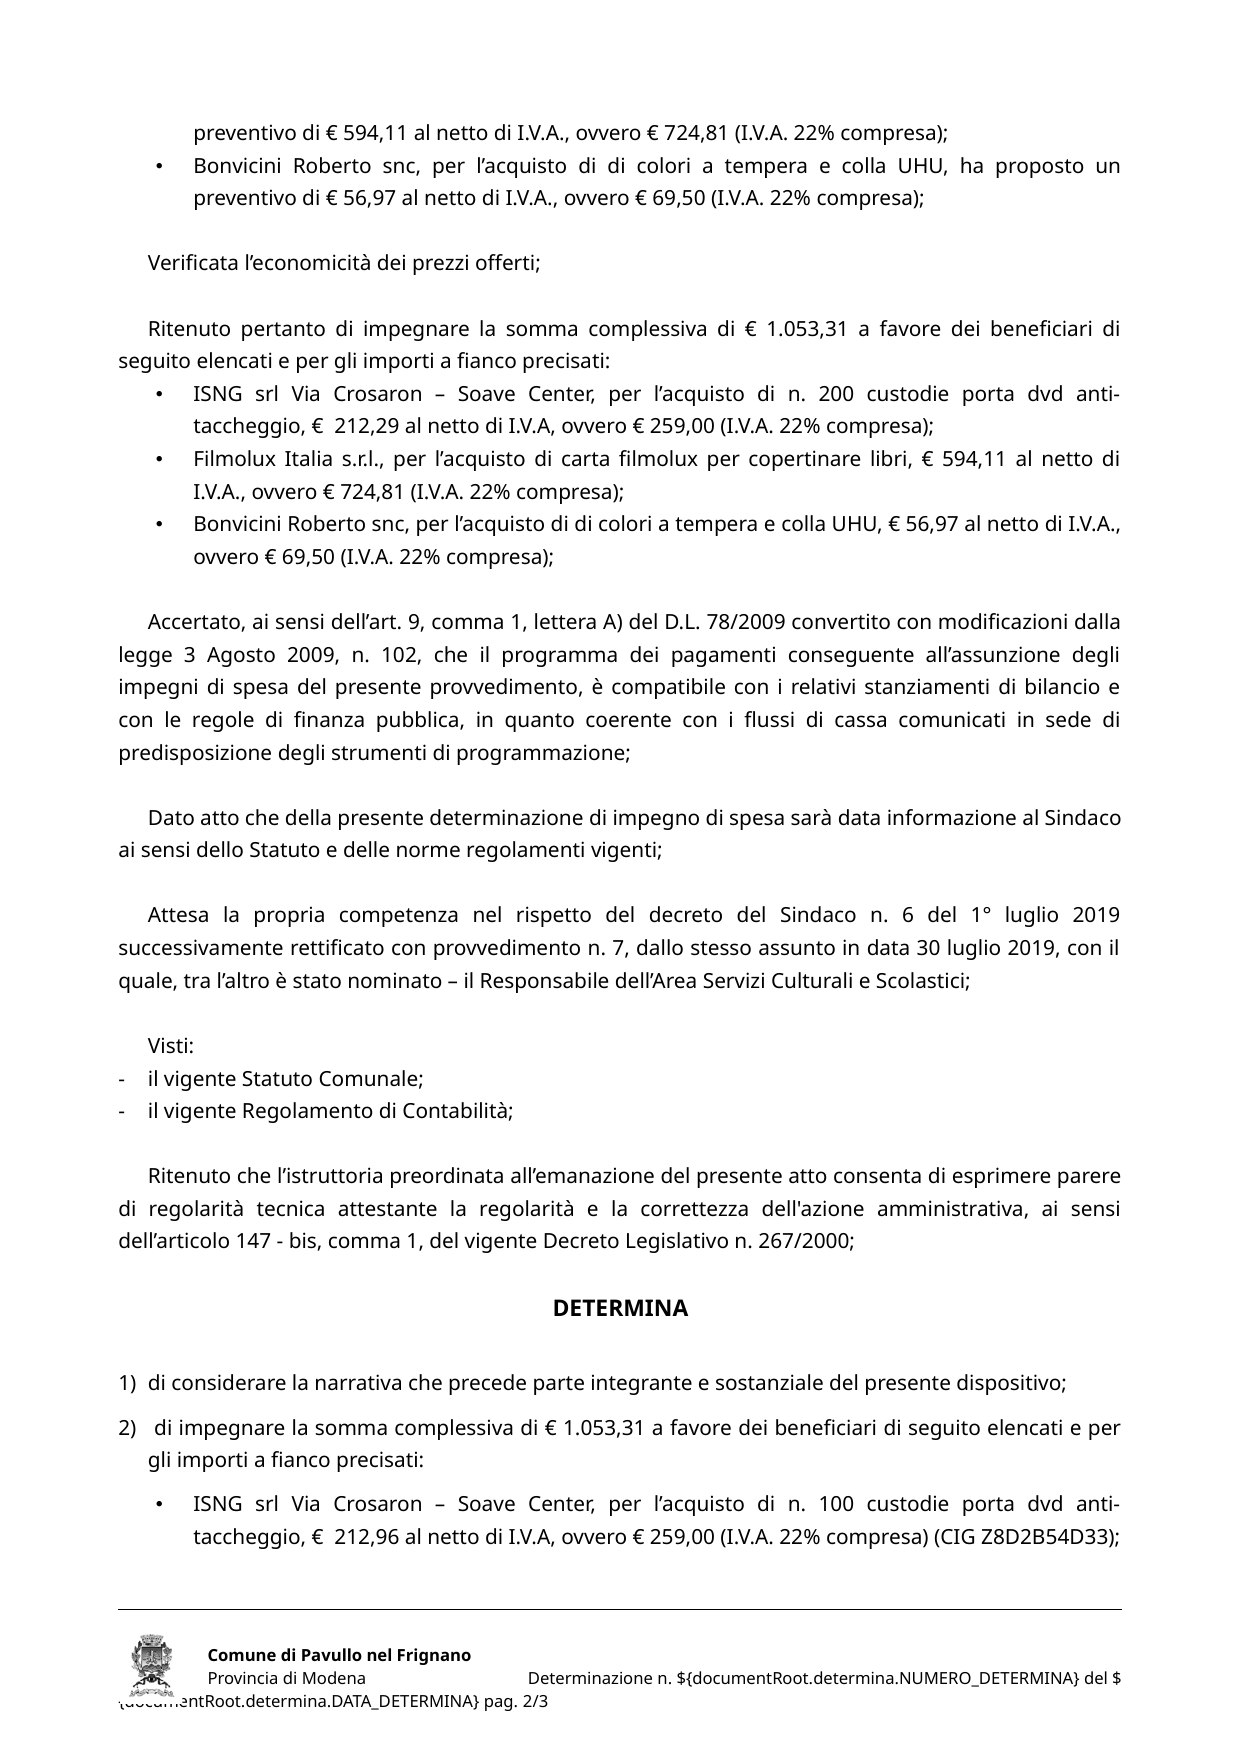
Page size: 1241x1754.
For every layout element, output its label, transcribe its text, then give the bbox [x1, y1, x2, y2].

picture [120, 1631, 183, 1704]
list ISNG srl Via Crosaron – Soave Center, per l’acquisto di n. 100 custodie porta dvd anti-taccheggio, € 212,96 al netto di I.V.A, ovvero € 259,00 (I.V.A. 22% compresa) (CIG Z8D2B54D33); [156, 1489, 1122, 1551]
list preventivo di € 594,11 al netto di I.V.A., ovvero € 724,81 (I.V.A. 22% compresa); [156, 118, 1122, 147]
text Ritenuto pertanto di impegnare la somma complessiva di € 1.053,31 a favore dei beneficiari di seguito elencati e per gli importi a fianco precisati: [118, 314, 1122, 375]
text Accertato, ai sensi dell’art. 9, comma 1, lettera A) del D.L. 78/2009 convertito con modificazioni dalla legge 3 Agosto 2009, n. 102, che il programma dei pagamenti conseguente all’assunzione degli impegni di spesa del presente provvedimento, è compatibile con i relativi stanziamenti di bilancio e con le regole di finanza pubblica, in quanto coerente con i flussi di cassa comunicati in sede di predisposizione degli strumenti di programmazione; [118, 607, 1122, 766]
text Ritenuto che l’istruttoria preordinata all’emanazione del presente atto consenta di esprimere parere di regolarità tecnica attestante la regolarità e la correttezza dell'azione amministrativa, ai sensi dell’articolo 147 - bis, comma 1, del vigente Decreto Legislativo n. 267/2000; [118, 1161, 1122, 1255]
text Verificata l’economicità dei prezzi offerti; [118, 248, 1122, 277]
text Attesa la propria competenza nel rispetto del decreto del Sindaco n. 6 del 1° luglio 2019 successivamente rettificato con provvedimento n. 7, dallo stesso assunto in data 30 luglio 2019, con il quale, tra l’altro è stato nominato – il Responsabile dell’Area Servizi Culturali e Scolastici; [118, 901, 1122, 994]
list ISNG srl Via Crosaron – Soave Center, per l’acquisto di n. 200 custodie porta dvd anti-taccheggio, € 212,29 al netto di I.V.A, ovvero € 259,00 (I.V.A. 22% compresa); [156, 379, 1122, 440]
list il vigente Regolamento di Contabilità; [118, 1096, 1122, 1125]
text DETERMINA [118, 1292, 1122, 1323]
list Bonvicini Roberto snc, per l’acquisto di di colori a tempera e colla UHU, ha proposto un preventivo di € 56,97 al netto di I.V.A., ovvero € 69,50 (I.V.A. 22% compresa); [156, 151, 1122, 212]
list di considerare la narrativa che precede parte integrante e sostanziale del presente dispositivo; [118, 1368, 1122, 1397]
list di impegnare la somma complessiva di € 1.053,31 a favore dei beneficiari di seguito elencati e per gli importi a fianco precisati: [118, 1413, 1122, 1474]
text Visti: [118, 1031, 1122, 1059]
list Filmolux Italia s.r.l., per l’acquisto di carta filmolux per copertinare libri, € 594,11 al netto di I.V.A., ovvero € 724,81 (I.V.A. 22% compresa); [156, 444, 1122, 505]
text Dato atto che della presente determinazione di impegno di spesa sarà data informazione al Sindaco ai sensi dello Statuto e delle norme regolamenti vigenti; [118, 803, 1122, 864]
list Bonvicini Roberto snc, per l’acquisto di di colori a tempera e colla UHU, € 56,97 al netto di I.V.A., ovvero € 69,50 (I.V.A. 22% compresa); [156, 509, 1122, 570]
list il vigente Statuto Comunale; [118, 1064, 1122, 1092]
